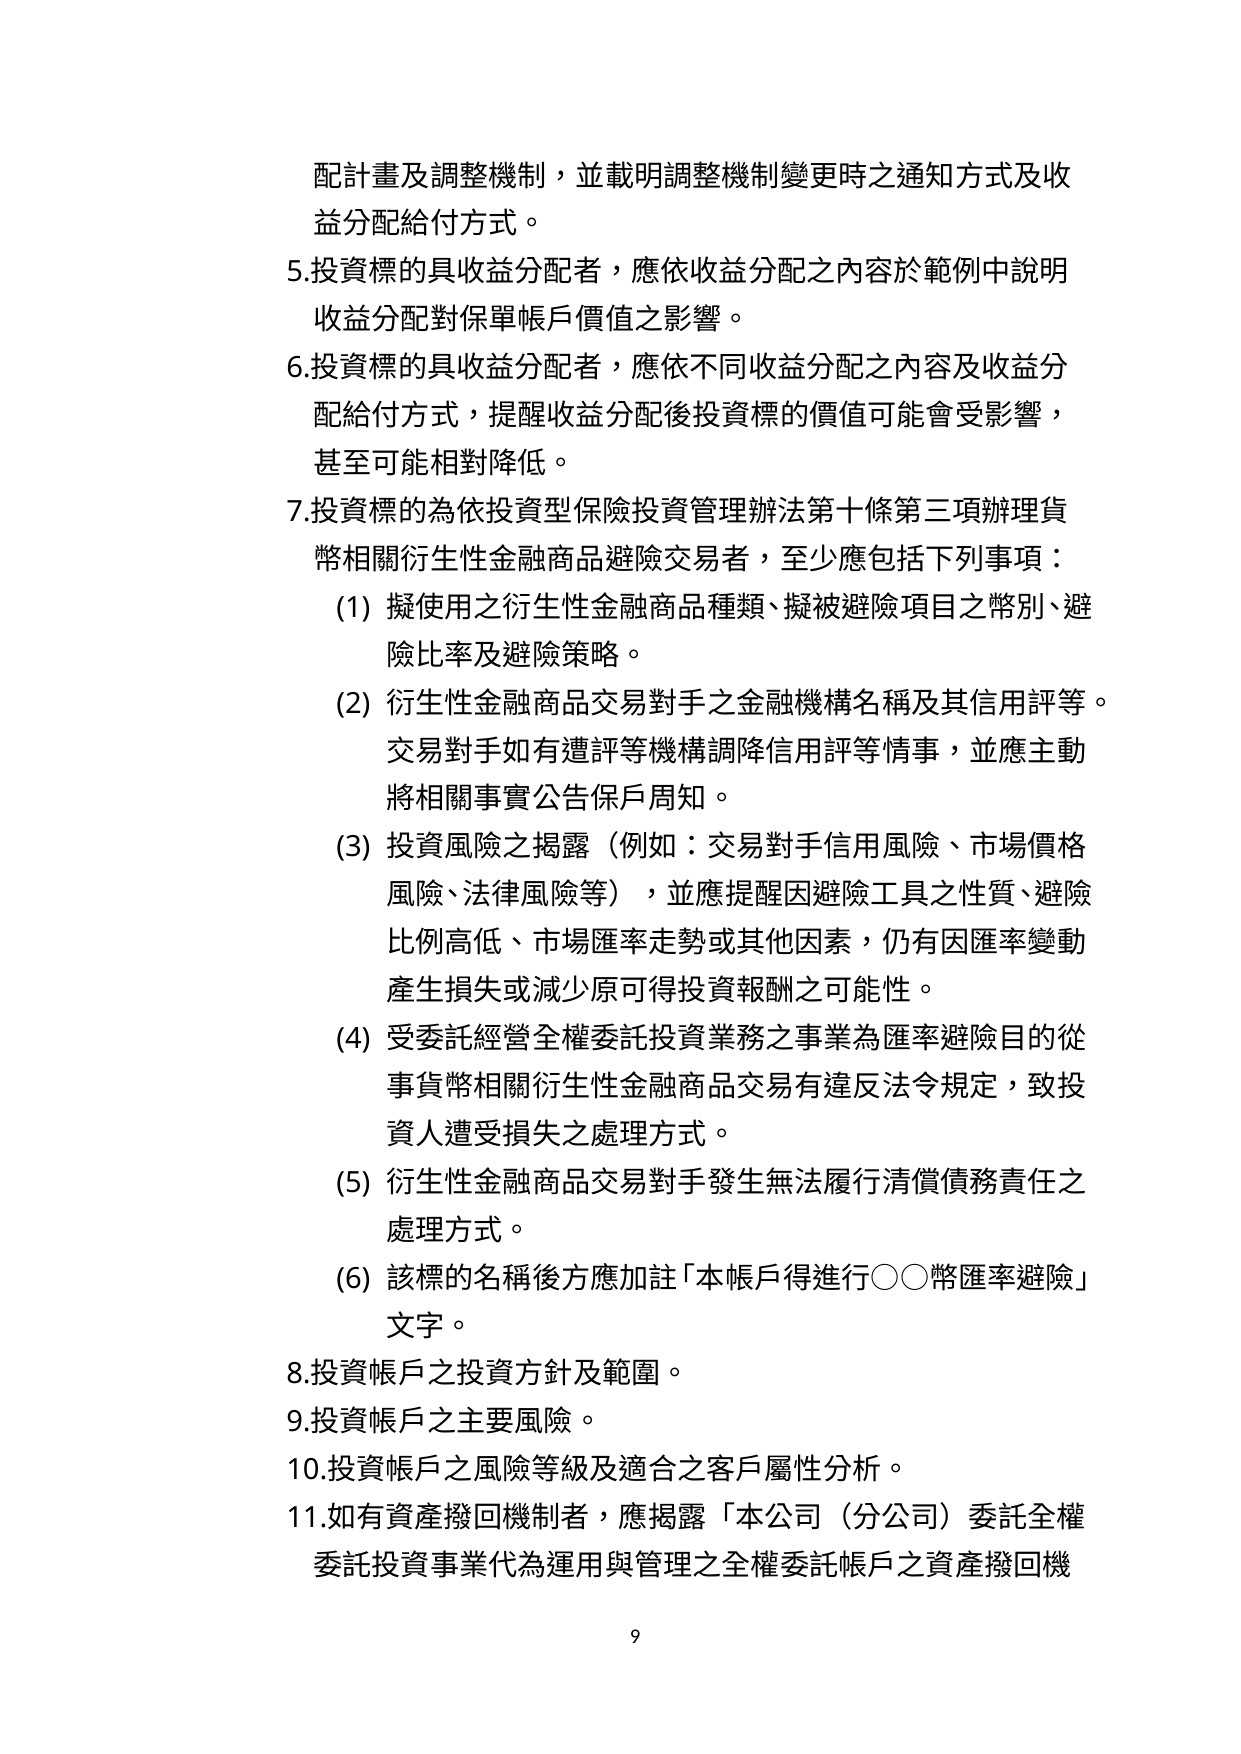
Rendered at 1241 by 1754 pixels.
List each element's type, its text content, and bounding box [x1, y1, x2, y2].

list 投資標的具收益分配者，應依收益分配之內容於範例中說明收益分配對保單帳戶價值之影響。 [286, 243, 1092, 339]
list 擬使用之衍生性金融商品種類、擬被避險項目之幣別、避險比率及避險策略。 [336, 579, 1092, 675]
list 配計畫及調整機制，並載明調整機制變更時之通知方式及收益分配給付方式。 [286, 148, 1092, 243]
list 該標的名稱後方應加註「本帳戶得進行○○幣匯率避險」文字。 [336, 1250, 1092, 1346]
list 投資帳戶之主要風險。 [286, 1393, 1092, 1441]
list 受委託經營全權委託投資業務之事業為匯率避險目的從事貨幣相關衍生性金融商品交易有違反法令規定，致投資人遭受損失之處理方式。 [336, 1010, 1092, 1154]
list 投資帳戶之風險等級及適合之客戶屬性分析。 [286, 1441, 1092, 1489]
list 衍生性金融商品交易對手之金融機構名稱及其信用評等。交易對手如有遭評等機構調降信用評等情事，並應主動將相關事實公告保戶周知。 [336, 675, 1092, 818]
list 投資標的具收益分配者，應依不同收益分配之內容及收益分配給付方式，提醒收益分配後投資標的價值可能會受影響，甚至可能相對降低。 [286, 339, 1092, 483]
list 投資風險之揭露（例如：交易對手信用風險、市場價格風險、法律風險等），並應提醒因避險工具之性質、避險比例高低、市場匯率走勢或其他因素，仍有因匯率變動產生損失或減少原可得投資報酬之可能性。 [336, 818, 1092, 1010]
list 投資標的為依投資型保險投資管理辦法第十條第三項辦理貨幣相關衍生性金融商品避險交易者，至少應包括下列事項： [286, 483, 1092, 579]
list 投資帳戶之投資方針及範圍。 [286, 1346, 1092, 1393]
list 衍生性金融商品交易對手發生無法履行清償債務責任之處理方式。 [336, 1154, 1092, 1250]
list 如有資產撥回機制者，應揭露「本公司（分公司）委託全權委託投資事業代為運用與管理之全權委託帳戶之資產撥回機 [286, 1489, 1092, 1585]
